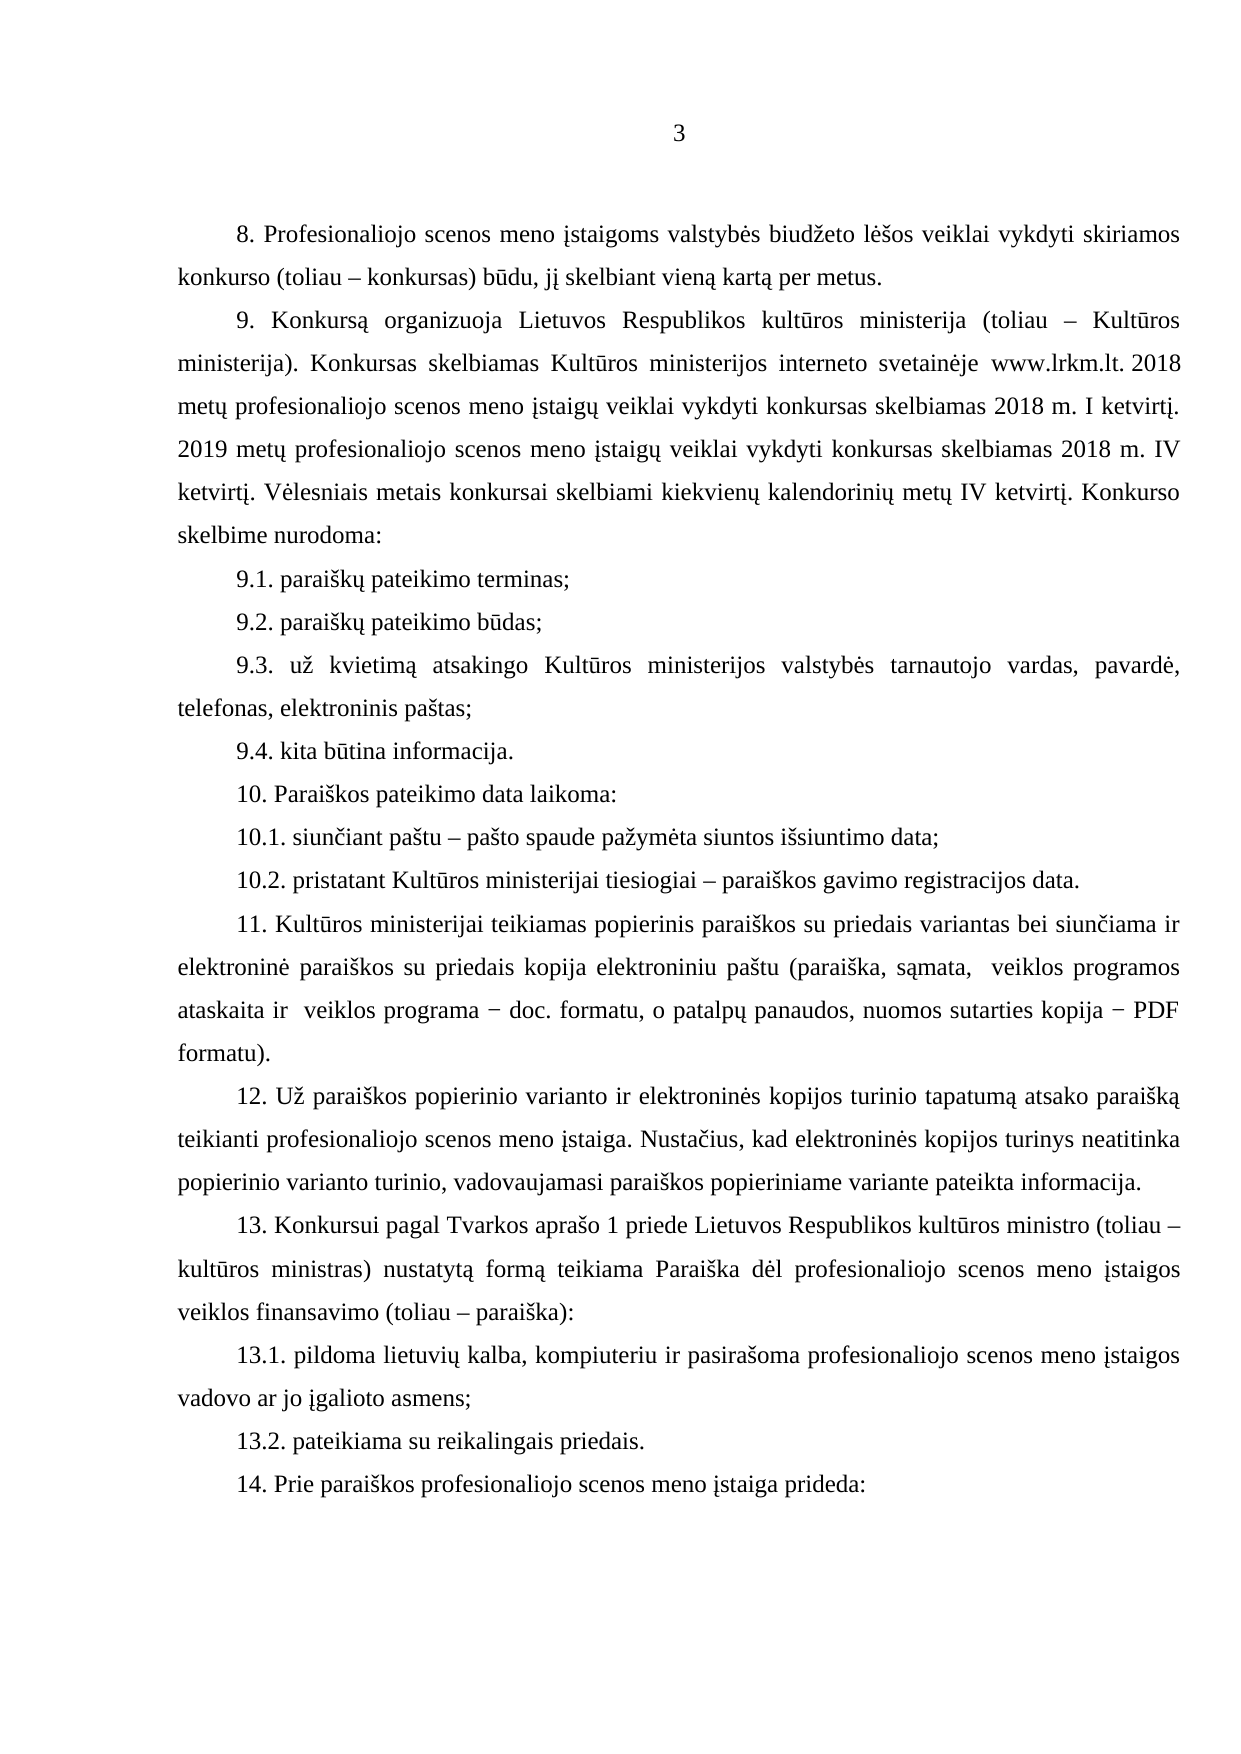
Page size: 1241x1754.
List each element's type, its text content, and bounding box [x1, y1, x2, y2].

text 11. Kultūros ministerijai teikiamas popierinis paraiškos su priedais variantas bei siunčiama ir elektroninė paraiškos su priedais kopija elektroniniu paštu (paraiška, sąmata, veiklos programos ataskaita ir veiklos programa − doc. formatu, o patalpų panaudos, nuomos sutarties kopija − PDF formatu). [177, 909, 1181, 1067]
text 13. Konkursui pagal Tvarkos aprašo 1 priede Lietuvos Respublikos kultūros ministro (toliau – kultūros ministras) nustatytą formą teikiama Paraiška dėl profesionaliojo scenos meno įstaigos veiklos finansavimo (toliau – paraiška): [177, 1211, 1181, 1326]
text 13.1. pildoma lietuvių kalba, kompiuteriu ir pasirašoma profesionaliojo scenos meno įstaigos vadovo ar jo įgalioto asmens; [177, 1340, 1181, 1412]
text 14. Prie paraiškos profesionaliojo scenos meno įstaiga prideda: [177, 1469, 1181, 1498]
text 9. Konkursą organizuoja Lietuvos Respublikos kultūros ministerija (toliau – Kultūros ministerija). Konkursas skelbiamas Kultūros ministerijos interneto svetainėje www.lrkm.lt. 2018 metų profesionaliojo scenos meno įstaigų veiklai vykdyti konkursas skelbiamas 2018 m. I ketvirtį. 2019 metų profesionaliojo scenos meno įstaigų veiklai vykdyti konkursas skelbiamas 2018 m. IV ketvirtį. Vėlesniais metais konkursai skelbiami kiekvienų kalendorinių metų IV ketvirtį. Konkurso skelbime nurodoma: [177, 305, 1181, 549]
text 13.2. pateikiama su reikalingais priedais. [177, 1426, 1181, 1455]
text 8. Profesionaliojo scenos meno įstaigoms valstybės biudžeto lėšos veiklai vykdyti skiriamos konkurso (toliau – konkursas) būdu, jį skelbiant vieną kartą per metus. [177, 219, 1181, 291]
text 9.3. už kvietimą atsakingo Kultūros ministerijos valstybės tarnautojo vardas, pavardė, telefonas, elektroninis paštas; [177, 650, 1181, 722]
text 12. Už paraiškos popierinio varianto ir elektroninės kopijos turinio tapatumą atsako paraišką teikianti profesionaliojo scenos meno įstaiga. Nustačius, kad elektroninės kopijos turinys neatitinka popierinio varianto turinio, vadovaujamasi paraiškos popieriniame variante pateikta informacija. [177, 1081, 1181, 1196]
text 9.2. paraiškų pateikimo būdas; [177, 607, 1181, 636]
text 10. Paraiškos pateikimo data laikoma: [177, 779, 1181, 808]
text 10.1. siunčiant paštu – pašto spaude pažymėta siuntos išsiuntimo data; [177, 822, 1181, 851]
text 9.4. kita būtina informacija. [177, 736, 1181, 765]
text 10.2. pristatant Kultūros ministerijai tiesiogiai – paraiškos gavimo registracijos data. [177, 866, 1181, 894]
text 9.1. paraiškų pateikimo terminas; [177, 564, 1181, 592]
